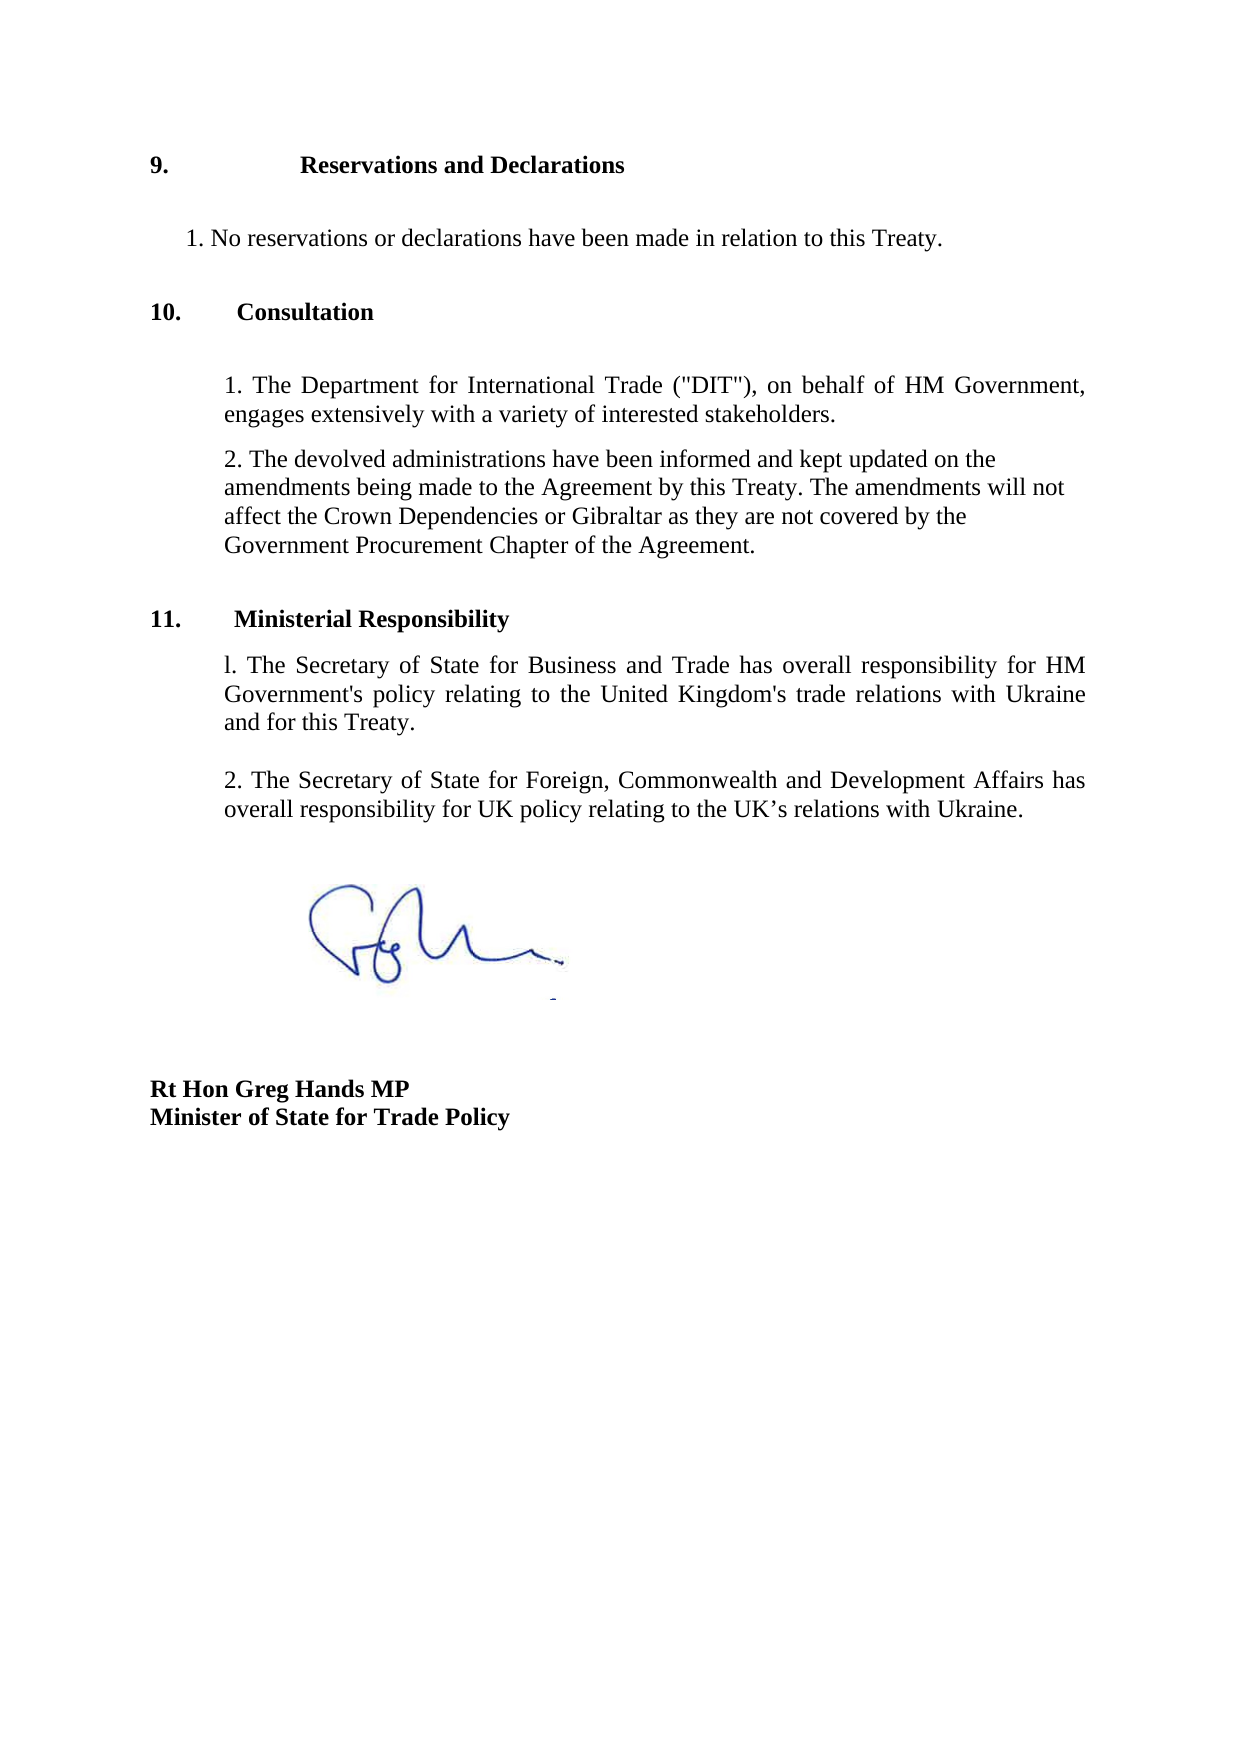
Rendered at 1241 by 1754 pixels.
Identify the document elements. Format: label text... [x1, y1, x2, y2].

text 1. The Department for International Trade ("DIT"), on behalf of HM Government, engages extensively with a variety of interested stakeholders. [224, 370, 1087, 427]
text 9. Reservations and Declarations [150, 150, 1081, 179]
text Rt Hon Greg Hands MP Minister of State for Trade Policy [150, 1074, 1087, 1131]
text 10. Consultation [150, 297, 1081, 326]
text 2. The Secretary of State for Foreign, Commonwealth and Development Affairs has overall responsibility for UK policy relating to the UK’s relations with Ukraine. [224, 766, 1087, 823]
text 1. No reservations or declarations have been made in relation to this Treaty. [150, 223, 1087, 281]
text 11. Ministerial Responsibility [150, 604, 1090, 633]
text 2. The devolved administrations have been informed and kept updated on the amendments being made to the Agreement by this Treaty. The amendments will not affect the Crown Dependencies or Gibraltar as they are not covered by the Government Procurement Chapter of the Agreement. [224, 444, 1087, 587]
text l. The Secretary of State for Business and Trade has overall responsibility for HM Government's policy relating to the United Kingdom's trade relations with Ukraine and for this Treaty. [224, 650, 1087, 736]
